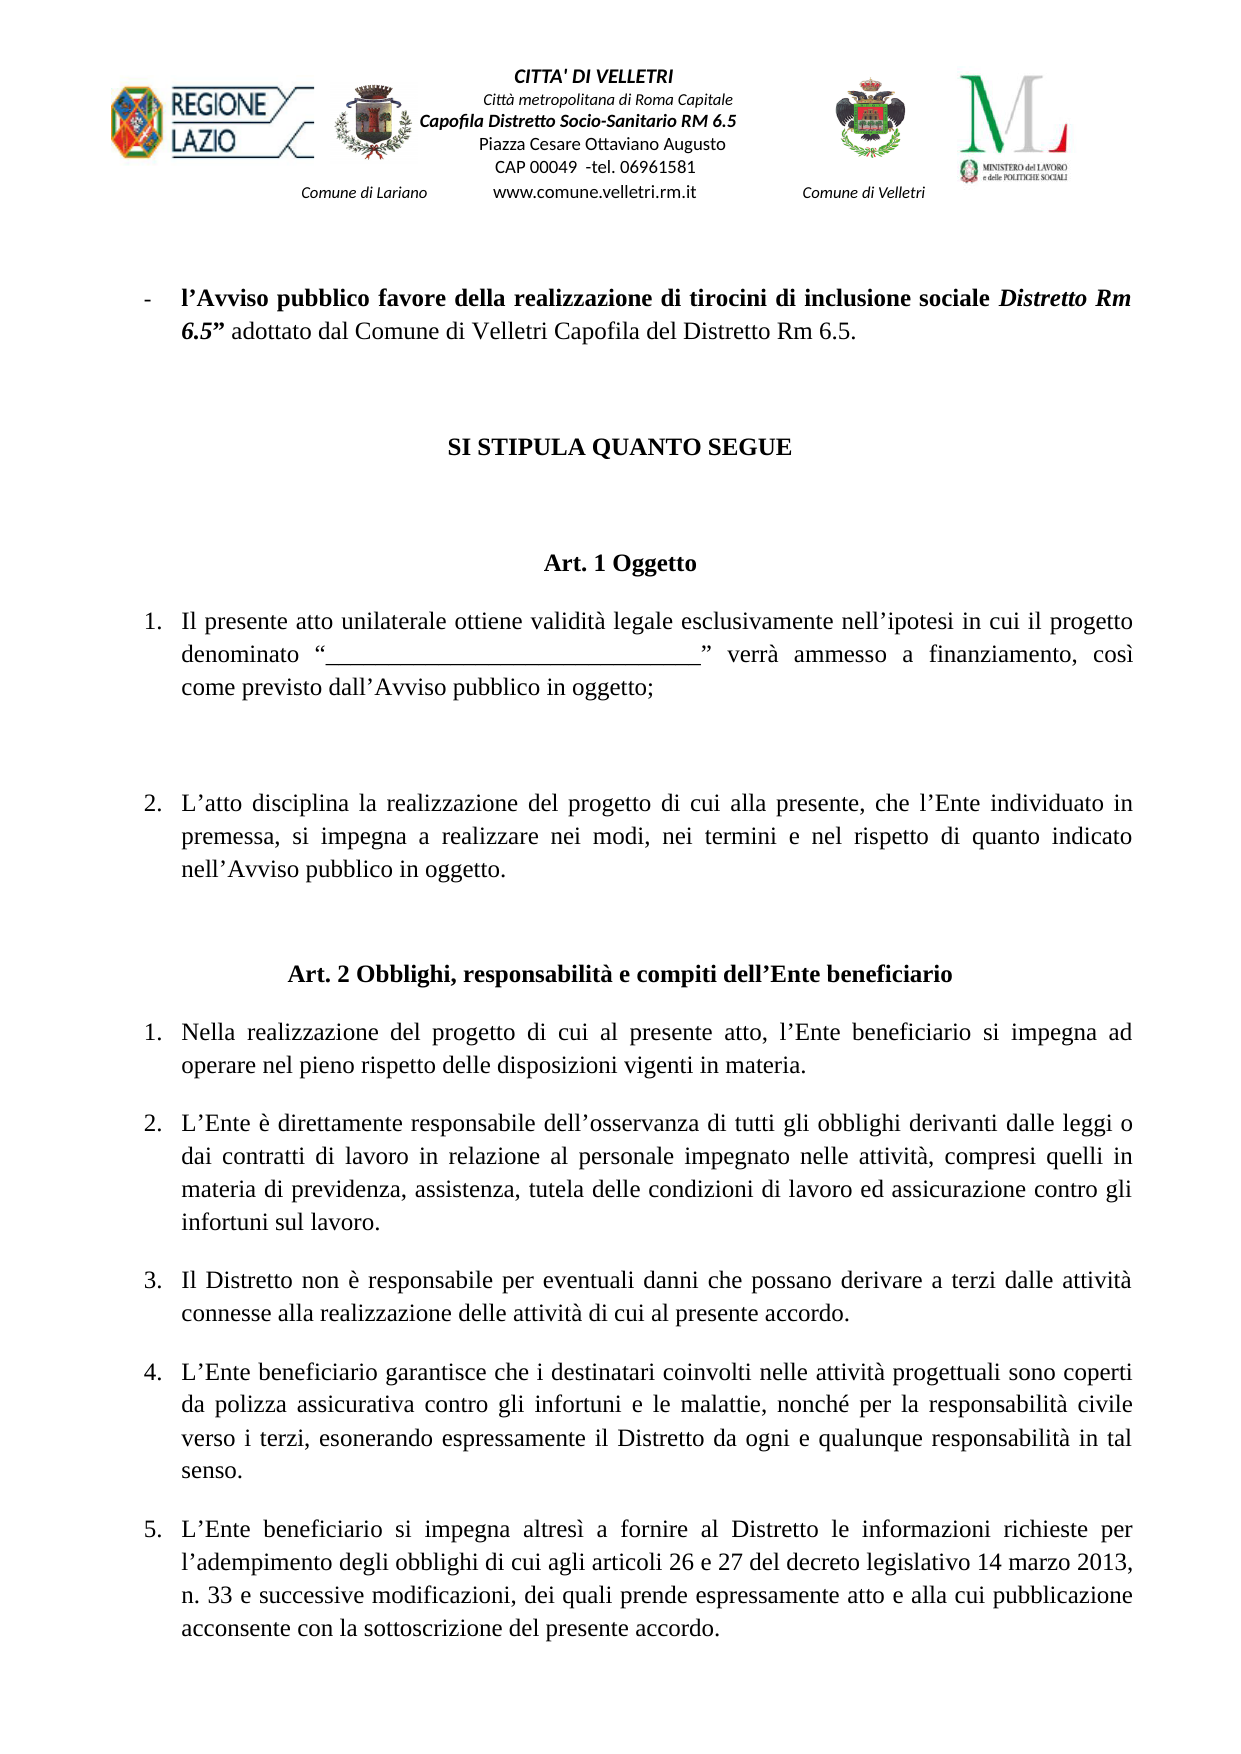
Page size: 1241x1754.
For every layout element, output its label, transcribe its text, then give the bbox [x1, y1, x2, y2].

list L’atto disciplina la realizzazione del progetto di cui alla presente, che l’Ente individuato in premessa, si impegna a realizzare nei modi, nei termini e nel rispetto di quanto indicato nell’Avviso pubblico in oggetto. [144, 788, 1134, 883]
list L’Ente beneficiario garantisce che i destinatari coinvolti nelle attività progettuali sono coperti da polizza assicurativa contro gli infortuni e le malattie, nonché per la responsabilità civile verso i terzi, esonerando espressamente il Distretto da ogni e qualunque responsabilità in tal senso. [144, 1357, 1134, 1484]
picture [834, 76, 906, 158]
list Nella realizzazione del progetto di cui al presente atto, l’Ente beneficiario si impegna ad operare nel pieno rispetto delle disposizioni vigenti in materia. [144, 1017, 1134, 1079]
text Art. 1 Oggetto [106, 548, 1134, 577]
list Il Distretto non è responsabile per eventuali danni che possano derivare a terzi dalle attività connesse alla realizzazione delle attività di cui al presente accordo. [144, 1266, 1134, 1327]
list L’Ente è direttamente responsabile dell’osservanza di tutti gli obblighi derivanti dalle leggi o dai contratti di lavoro in relazione al personale impegnato nelle attività, compresi quelli in materia di previdenza, assistenza, tutela delle condizioni di lavoro ed assicurazione contro gli infortuni sul lavoro. [144, 1108, 1134, 1236]
text Art. 2 Obblighi, responsabilità e compiti dell’Ente beneficiario [106, 959, 1134, 988]
list L’Ente beneficiario si impegna altresì a fornire al Distretto le informazioni richieste per l’adempimento degli obblighi di cui agli articoli 26 e 27 del decreto legislativo 14 marzo 2013, n. 33 e successive modificazioni, dei quali prende espressamente atto e alla cui pubblicazione acconsente con la sottoscrizione del presente accordo. [144, 1514, 1134, 1641]
picture [111, 75, 315, 169]
text SI STIPULA QUANTO SEGUE [106, 432, 1134, 461]
list Il presente atto unilaterale ottiene validità legale esclusivamente nell’ipotesi in cui il progetto denominato “______________________________” verrà ammesso a finanziamento, così come previsto dall’Avviso pubblico in oggetto; [144, 606, 1134, 701]
picture [933, 51, 1096, 200]
picture [329, 81, 419, 164]
list l’Avviso pubblico favore della realizzazione di tirocini di inclusione sociale Distretto Rm 6.5” adottato dal Comune di Velletri Capofila del Distretto Rm 6.5. [144, 283, 1134, 344]
